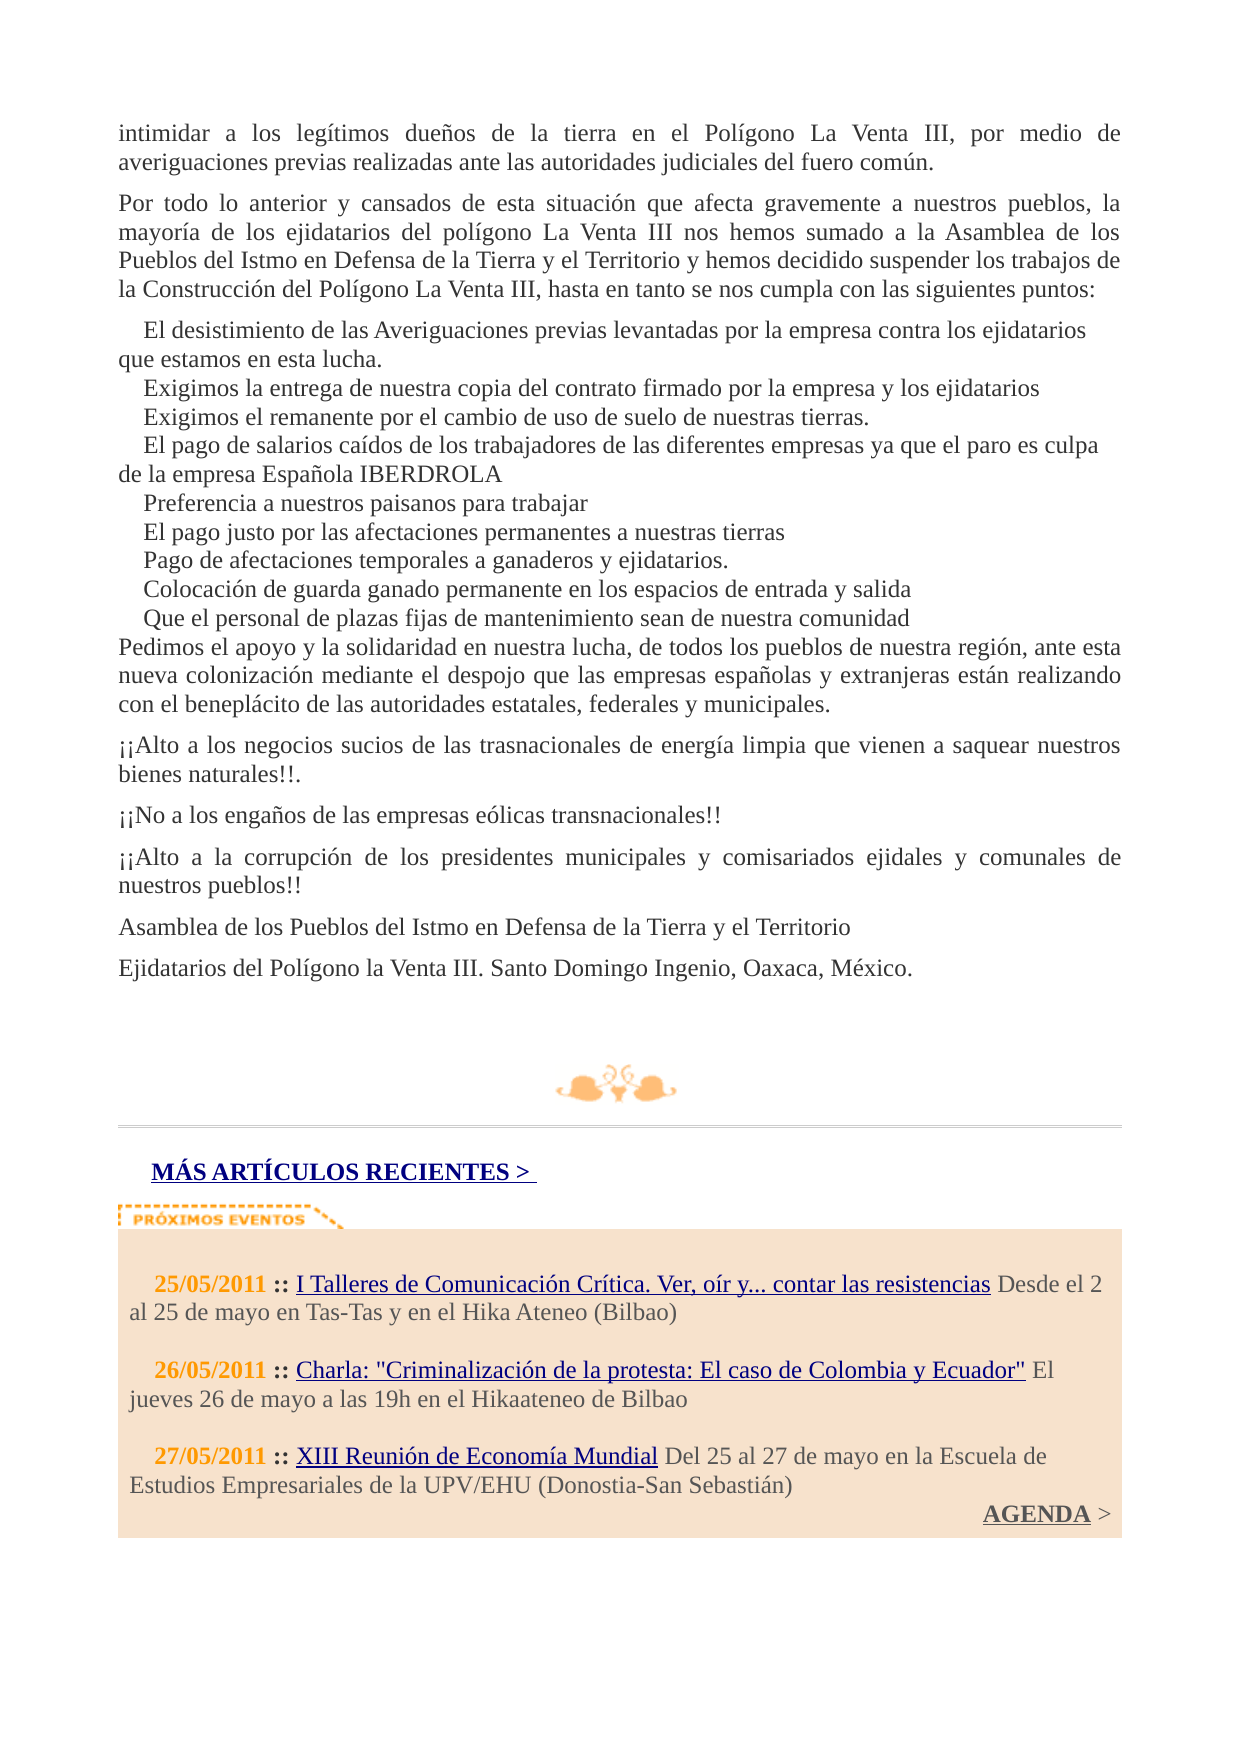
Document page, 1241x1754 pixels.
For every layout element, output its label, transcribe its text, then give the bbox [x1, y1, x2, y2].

text intimidar a los legítimos dueños de la tierra en el Polígono La Venta III, por medio de averiguaciones previas realizadas ante las autoridades judiciales del fuero común. [118, 118, 1122, 176]
picture [554, 1064, 680, 1105]
table_header 25/05/2011 :: I Talleres de Comunicación Crítica. Ver, oír y... contar las resistencias Desde el 2 al 25 de mayo en Tas-Tas y en el Hika Ateneo (Bilbao) 26/05/2011 :: Charla: "Criminalización de la protesta: El caso de Colombia y Ecuador" El jueves 26 de mayo a las 19h en el Hikaateneo de Bilbao 27/05/2011 :: XIII Reunión de Economía Mundial Del 25 al 27 de mayo en la Escuela de Estudios Empresariales de la UPV/EHU (Donostia-San Sebastián) AGENDA > [118, 1229, 1122, 1538]
text ¡¡Alto a la corrupción de los presidentes municipales y comisariados ejidales y comunales de nuestros pueblos!! [118, 842, 1122, 899]
text ¡¡Alto a los negocios sucios de las trasnacionales de energía limpia que vienen a saquear nuestros bienes naturales!!. [118, 731, 1122, 788]
picture [118, 1197, 347, 1229]
text El desistimiento de las Averiguaciones previas levantadas por la empresa contra los ejidatarios que estamos en esta lucha. Exigimos la entrega de nuestra copia del contrato firmado por la empresa y los ejidatarios Exigimos el remanente por el cambio de uso de suelo de nuestras tierras. El pago de salarios caídos de los trabajadores de las diferentes empresas ya que el paro es culpa de la empresa Española IBERDROLA Preferencia a nuestros paisanos para trabajar El pago justo por las afectaciones permanentes a nuestras tierras Pago de afectaciones temporales a ganaderos y ejidatarios. Colocación de guarda ganado permanente en los espacios de entrada y salida Que el personal de plazas fijas de mantenimiento sean de nuestra comunidad [118, 316, 1122, 632]
text Asamblea de los Pueblos del Istmo en Defensa de la Tierra y el Territorio [118, 912, 1122, 941]
text MÁS ARTÍCULOS RECIENTES > [118, 1157, 1122, 1185]
text ¡¡No a los engaños de las empresas eólicas transnacionales!! [118, 801, 1122, 829]
text Pedimos el apoyo y la solidaridad en nuestra lucha, de todos los pueblos de nuestra región, ante esta nueva colonización mediante el despojo que las empresas españolas y extranjeras están realizando con el beneplácito de las autoridades estatales, federales y municipales. [118, 632, 1122, 718]
text Por todo lo anterior y cansados de esta situación que afecta gravemente a nuestros pueblos, la mayoría de los ejidatarios del polígono La Venta III nos hemos sumado a la Asamblea de los Pueblos del Istmo en Defensa de la Tierra y el Territorio y hemos decidido suspender los trabajos de la Construcción del Polígono La Venta III, hasta en tanto se nos cumpla con las siguientes puntos: [118, 188, 1122, 303]
text Ejidatarios del Polígono la Venta III. Santo Domingo Ingenio, Oaxaca, México. [118, 953, 1122, 982]
